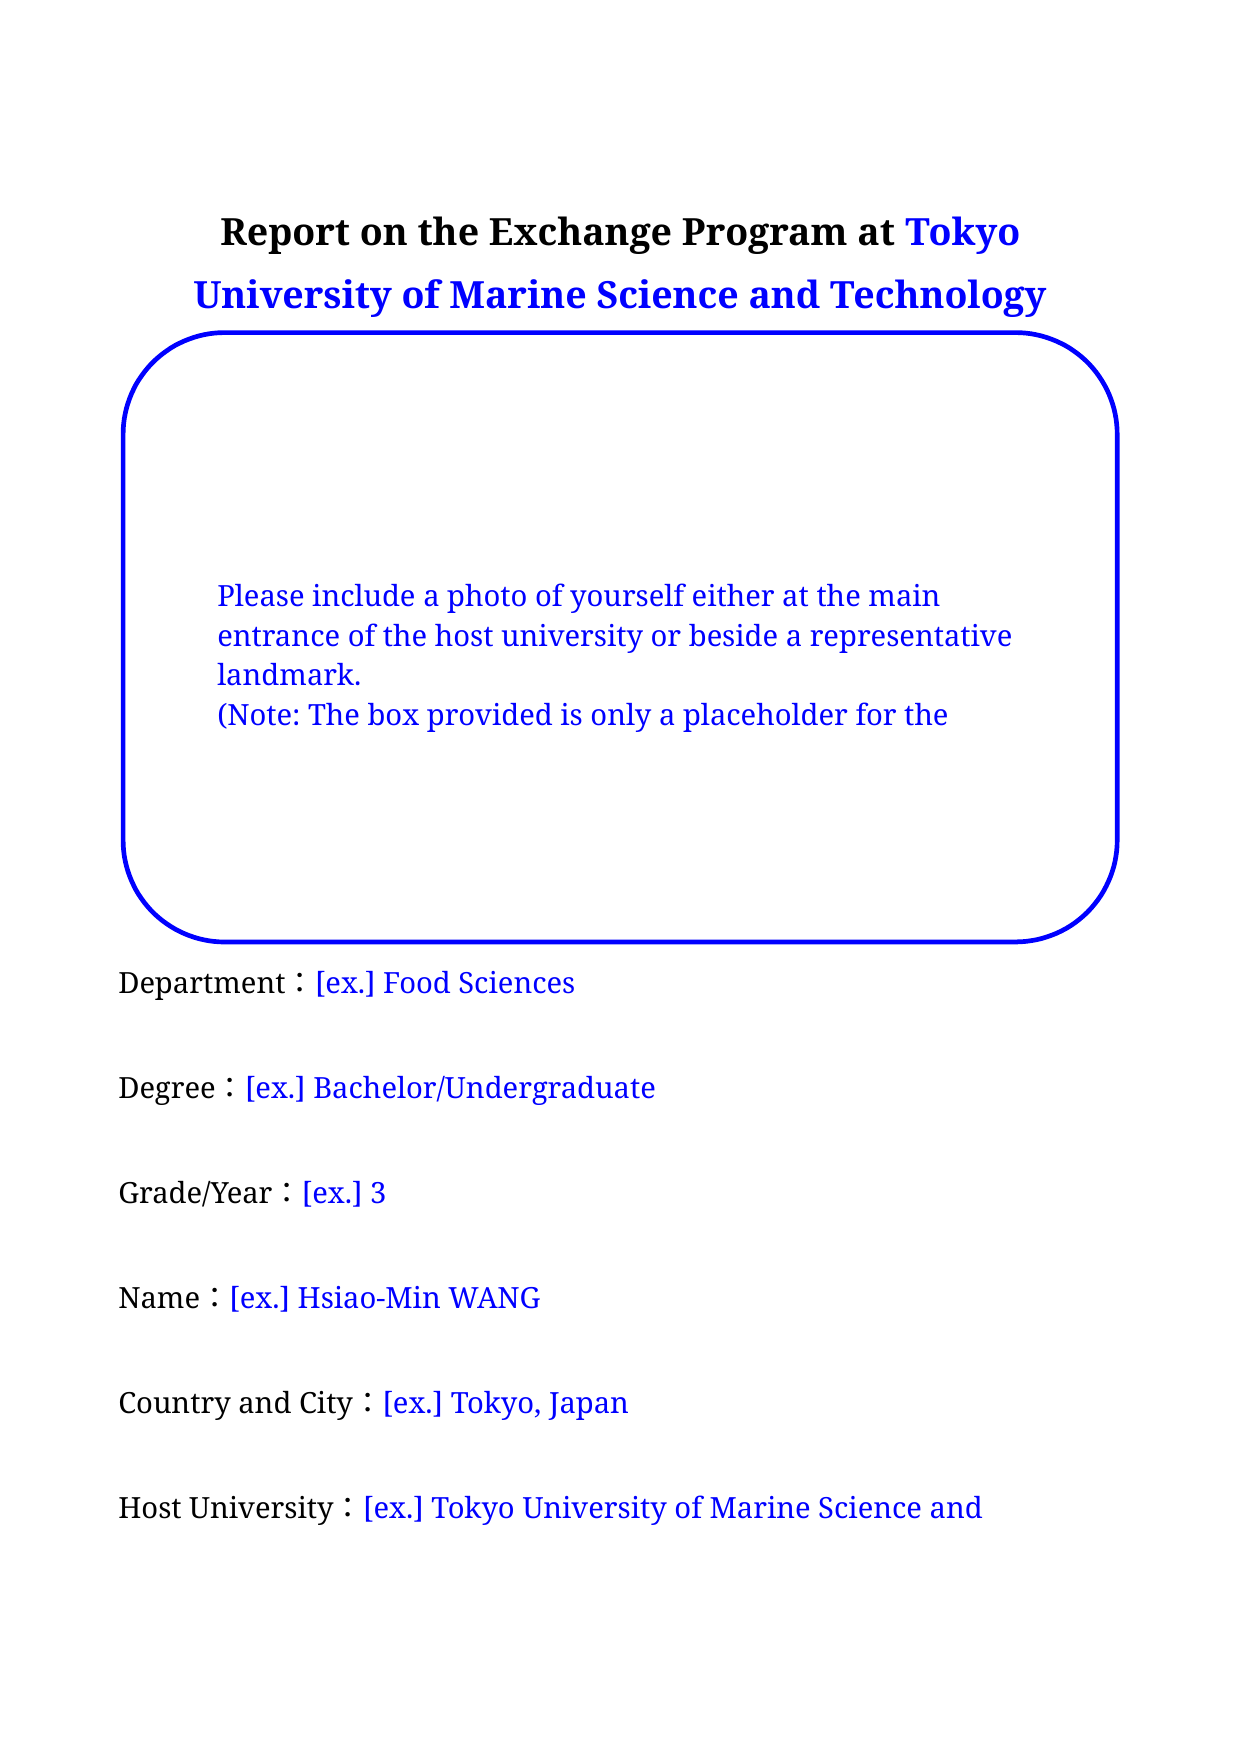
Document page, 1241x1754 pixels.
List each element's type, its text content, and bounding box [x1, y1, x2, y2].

text Report on the Exchange Program at Tokyo University of Marine Science and Technology [118, 189, 1122, 939]
text Grade/Year：[ex.] 3 [118, 1149, 1122, 1212]
text Degree：[ex.] Bachelor/Undergraduate [118, 1044, 1122, 1107]
text Name：[ex.] Hsiao-Min WANG [118, 1254, 1122, 1317]
text Country and City：[ex.] Tokyo, Japan [118, 1359, 1122, 1422]
text Please include a photo of yourself either at the main entrance of the host university or beside a representative landmark. [217, 575, 1023, 694]
text Host University：[ex.] Tokyo University of Marine Science and [118, 1464, 1122, 1526]
text Department：[ex.] Food Sciences [118, 939, 1122, 1002]
text (Note: The box provided is only a placeholder for the photo; no special border is required for the image.) [217, 694, 1023, 739]
